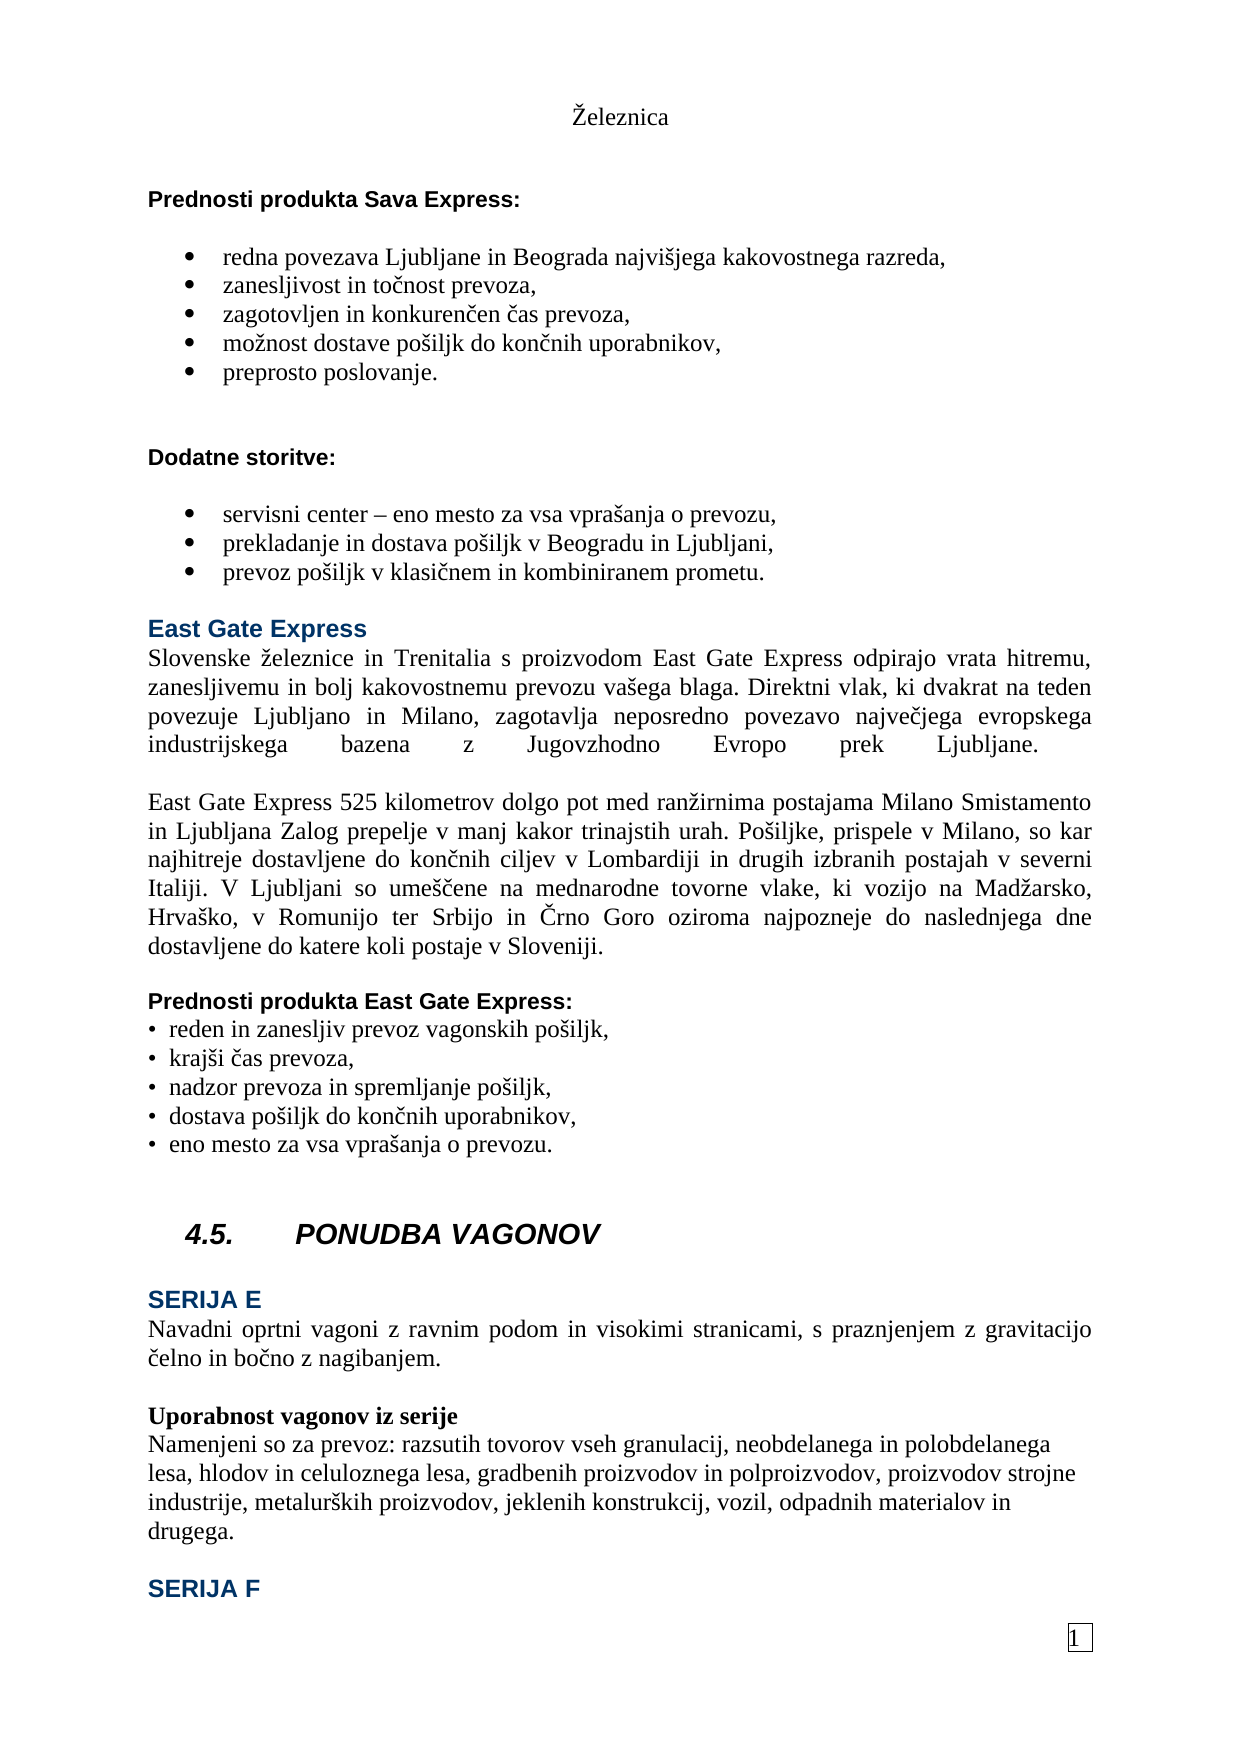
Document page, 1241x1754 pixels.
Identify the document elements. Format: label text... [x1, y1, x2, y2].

list zanesljivost in točnost prevoza, [185, 271, 1093, 299]
text Dodatne storitve: [148, 415, 1093, 470]
list prevoz pošiljk v klasičnem in kombiniranem prometu. [185, 557, 1093, 585]
text Navadni oprtni vagoni z ravnim podom in visokimi stranicami, s praznjenjem z gravitacijo čelno in bočno z nagibanjem. [148, 1314, 1093, 1372]
text East Gate Express [148, 614, 1093, 643]
text Slovenske železnice in Trenitalia s proizvodom East Gate Express odpirajo vrata hitremu, zanesljivemu in bolj kakovostnemu prevozu vašega blaga. Direktni vlak, ki dvakrat na teden povezuje Ljubljano in Milano, zagotavlja neposredno povezavo največjega evropskega industrijskega bazena z Jugovzhodno Evropo prek Ljubljane. East Gate Express 525 kilometrov dolgo pot med ranžirnima postajama Milano Smistamento in Ljubljana Zalog prepelje v manj kakor trinajstih urah. Pošiljke, prispele v Milano, so kar najhitreje dostavljene do končnih ciljev v Lombardiji in drugih izbranih postajah v severni Italiji. V Ljubljani so umeščene na mednarodne tovorne vlake, ki vozijo na Madžarsko, Hrvaško, v Romunijo ter Srbijo in Črno Goro oziroma najpozneje do naslednjega dne dostavljene do katere koli postaje v Sloveniji. [148, 643, 1093, 959]
text Prednosti produkta Sava Express: [148, 186, 1093, 213]
text Prednosti produkta East Gate Express: • reden in zanesljiv prevoz vagonskih pošiljk, • krajši čas prevoza, • nadzor prevoza in spremljanje pošiljk, • dostava pošiljk do končnih uporabnikov, • eno mesto za vsa vprašanja o prevozu. [148, 988, 1093, 1158]
list zagotovljen in konkurenčen čas prevoza, [185, 299, 1093, 328]
list možnost dostave pošiljk do končnih uporabnikov, [185, 328, 1093, 357]
text SERIJA E [148, 1285, 1093, 1314]
list preprosto poslovanje. [185, 357, 1093, 386]
text SERIJA F [148, 1574, 1093, 1602]
list redna povezava Ljubljane in Beograda najvišjega kakovostnega razreda, [185, 242, 1093, 271]
subtitle PONUDBA VAGONOV [185, 1217, 1093, 1250]
list servisni center – eno mesto za vsa vprašanja o prevozu, [185, 499, 1093, 528]
list prekladanje in dostava pošiljk v Beogradu in Ljubljani, [185, 528, 1093, 557]
text Uporabnost vagonov iz serije Namenjeni so za prevoz: razsutih tovorov vseh granulacij, neobdelanega in polobdelanega lesa, hlodov in celuloznega lesa, gradbenih proizvodov in polproizvodov, proizvodov strojne industrije, metalurških proizvodov, jeklenih konstrukcij, vozil, odpadnih materialov in drugega. [148, 1401, 1093, 1544]
